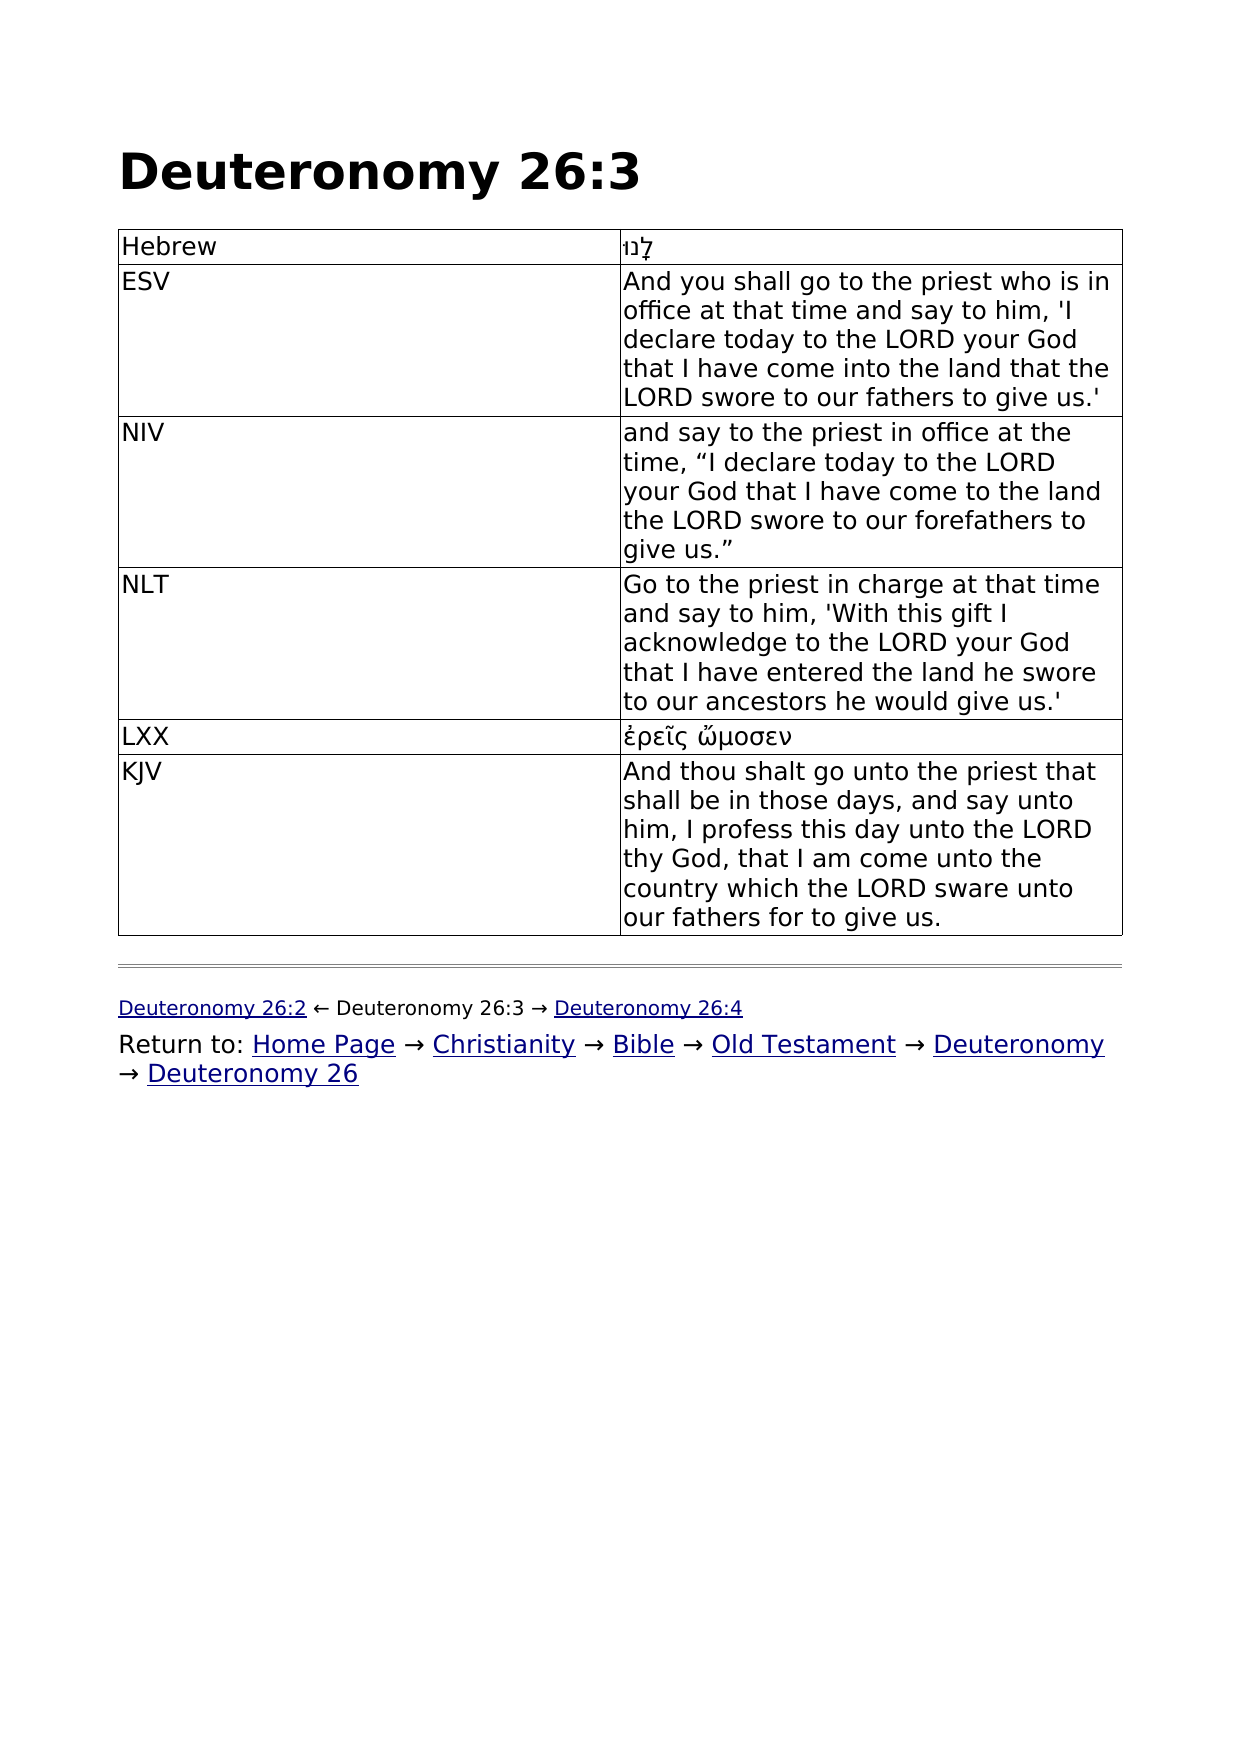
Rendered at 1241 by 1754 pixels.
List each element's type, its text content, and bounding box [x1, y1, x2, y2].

table_cell And you shall go to the priest who is in office at that time and say to him, 'I declare today to the LORD your God that I have come into the land that the LORD swore to our fathers to give us.' [621, 265, 1122, 416]
table_header Hebrew [119, 230, 620, 264]
table_cell KJV [119, 755, 620, 935]
table_cell Go to the priest in charge at that time and say to him, 'With this gift I acknowledge to the LORD your God that I have entered the land he swore to our ancestors he would give us.' [621, 568, 1122, 719]
table_cell NLT [119, 568, 620, 719]
text Deuteronomy 26:2 ← Deuteronomy 26:3 → Deuteronomy 26:4 [118, 996, 1122, 1030]
table_cell ἐρεῖς ὤμοσεν [621, 720, 1122, 754]
table_cell NIV [119, 417, 620, 567]
table_cell ESV [119, 265, 620, 416]
table_cell And thou shalt go unto the priest that shall be in those days, and say unto him, I profess this day unto the LORD thy God, that I am come unto the country which the LORD sware unto our fathers for to give us. [621, 755, 1122, 935]
table_cell LXX [119, 720, 620, 754]
table_cell and say to the priest in office at the time, “I declare today to the LORD your God that I have come to the land the LORD swore to our forefathers to give us.” [621, 417, 1122, 567]
table_header לָֽנוּ [621, 230, 1122, 264]
subtitle Deuteronomy 26:3 [118, 143, 1122, 201]
text Return to: Home Page → Christianity → Bible → Old Testament → Deuteronomy → Deuteronomy 26 [118, 1030, 1122, 1089]
